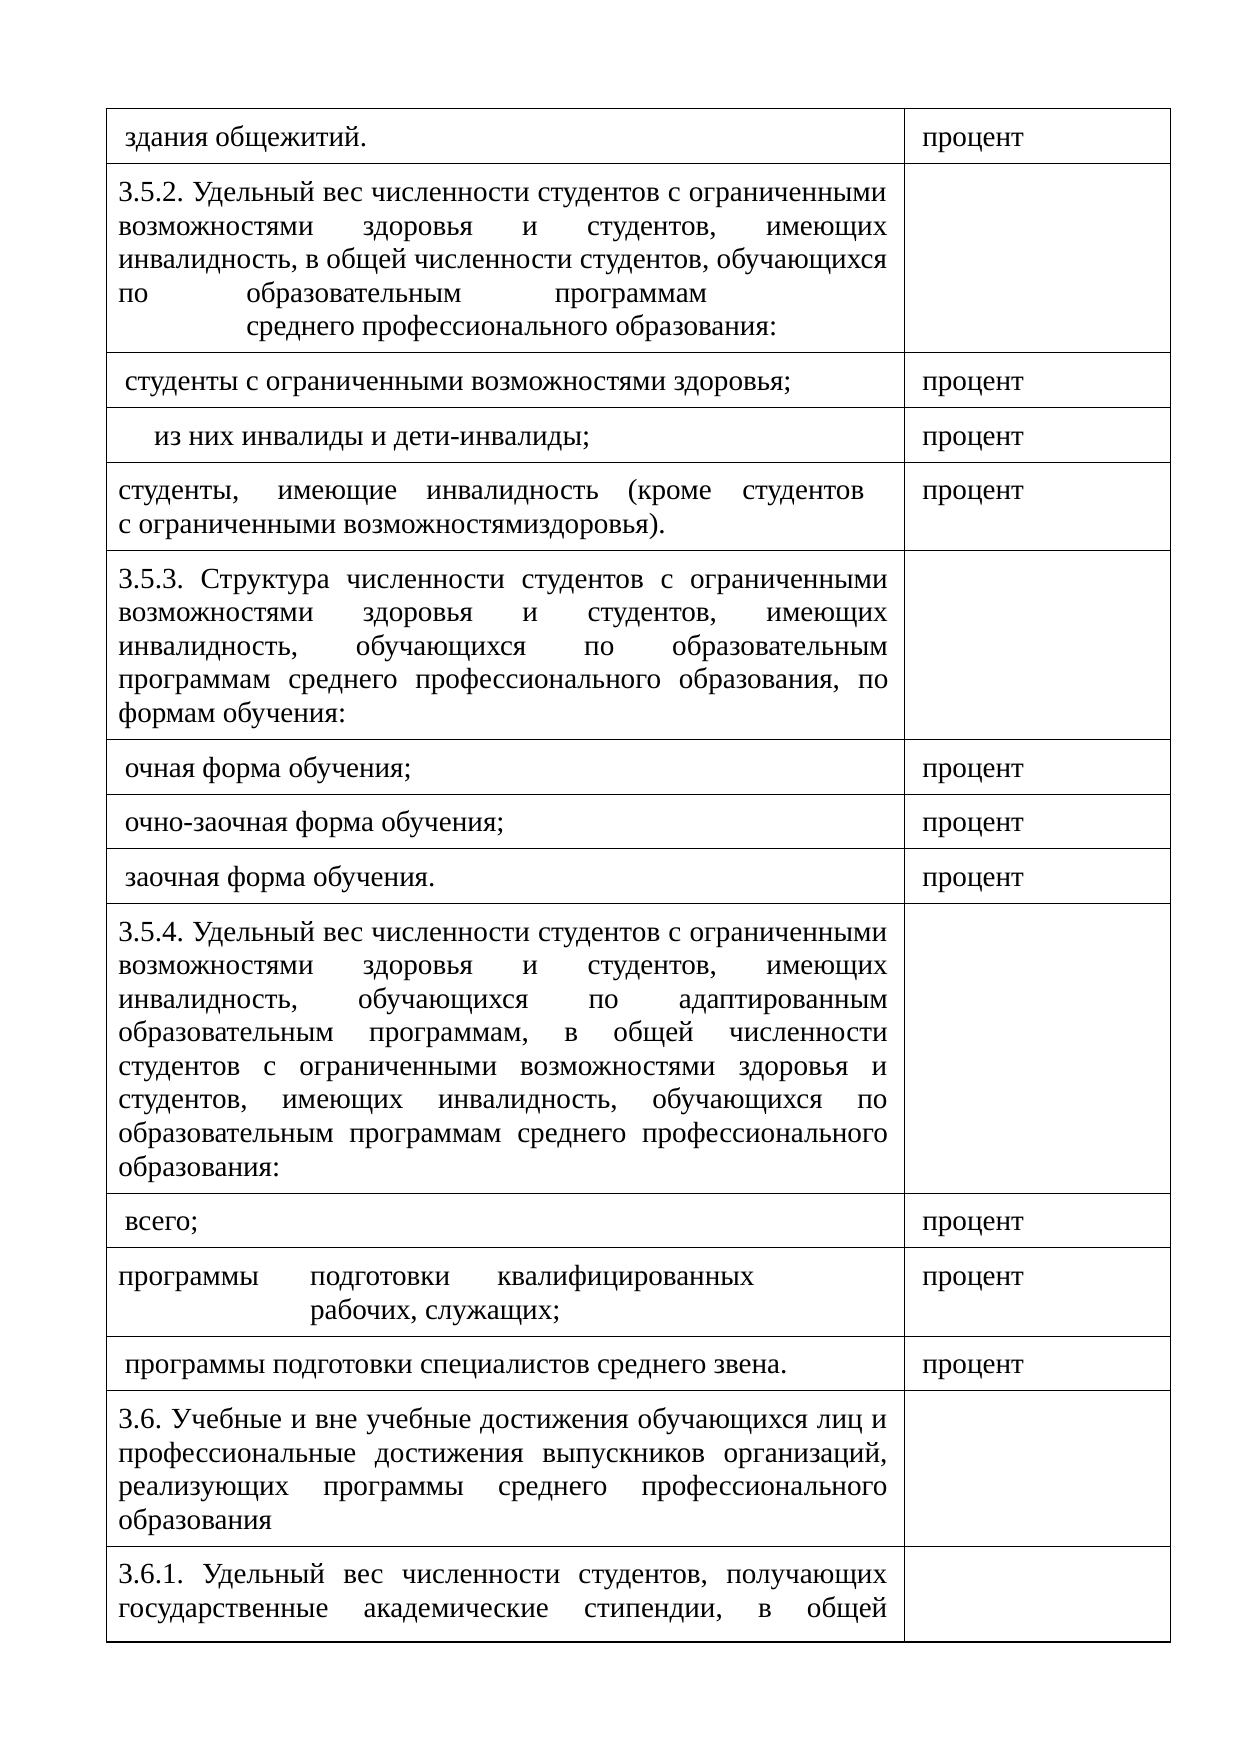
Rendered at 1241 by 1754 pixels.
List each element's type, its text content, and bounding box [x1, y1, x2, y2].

table_cell здания общежитий. [107, 109, 904, 163]
table_cell программы подготовки специалистов среднего звена. [107, 1337, 904, 1390]
table_cell студенты, имеющие инвалидность (кроме студентов с ограниченными возможностямиздоровья). [107, 463, 904, 550]
table_cell программы подготовки квалифицированных рабочих, служащих; [107, 1248, 904, 1336]
table_cell [905, 904, 1170, 1193]
table_cell студенты с ограниченными возможностями здоровья; [107, 353, 904, 407]
table_cell [905, 164, 1170, 352]
table_cell процент [905, 1248, 1170, 1336]
table_cell всего; [107, 1194, 904, 1247]
table_cell [905, 1547, 1170, 1641]
table_cell [905, 551, 1170, 739]
table_cell 3.6.1. Удельный вес численности студентов, получающих государственные академические стипендии, в общей [107, 1547, 904, 1641]
table_cell 3.5.4. Удельный вес численности студентов с ограниченными возможностями здоровья и студентов, имеющих инвалидность, обучающихся по адаптированным образовательным программам, в общей численности студентов с ограниченными возможностями здоровья и студентов, имеющих инвалидность, обучающихся по образовательным программам среднего профессионального образования: [107, 904, 904, 1193]
table_cell из них инвалиды и дети-инвалиды; [107, 408, 904, 462]
table_cell очно-заочная форма обучения; [107, 795, 904, 848]
table_cell процент [905, 353, 1170, 407]
table_cell процент [905, 849, 1170, 903]
table_cell заочная форма обучения. [107, 849, 904, 903]
table_cell процент [905, 109, 1170, 163]
table_cell процент [905, 740, 1170, 793]
table_cell процент [905, 1337, 1170, 1390]
table_cell [905, 1391, 1170, 1546]
table_cell процент [905, 795, 1170, 848]
table_cell 3.5.2. Удельный вес численности студентов с ограниченными возможностями здоровья и студентов, имеющих инвалидность, в общей численности студентов, обучающихся по образовательным программам среднего профессионального образования: [107, 164, 904, 352]
table_cell очная форма обучения; [107, 740, 904, 793]
table_cell 3.5.3. Структура численности студентов с ограниченными возможностями здоровья и студентов, имеющих инвалидность, обучающихся по образовательным программам среднего профессионального образования, по формам обучения: [107, 551, 904, 739]
table_cell процент [905, 463, 1170, 550]
table_cell процент [905, 408, 1170, 462]
table_cell процент [905, 1194, 1170, 1247]
table_cell 3.6. Учебные и вне учебные достижения обучающихся лиц и профессиональные достижения выпускников организаций, реализующих программы среднего профессионального образования [107, 1391, 904, 1546]
